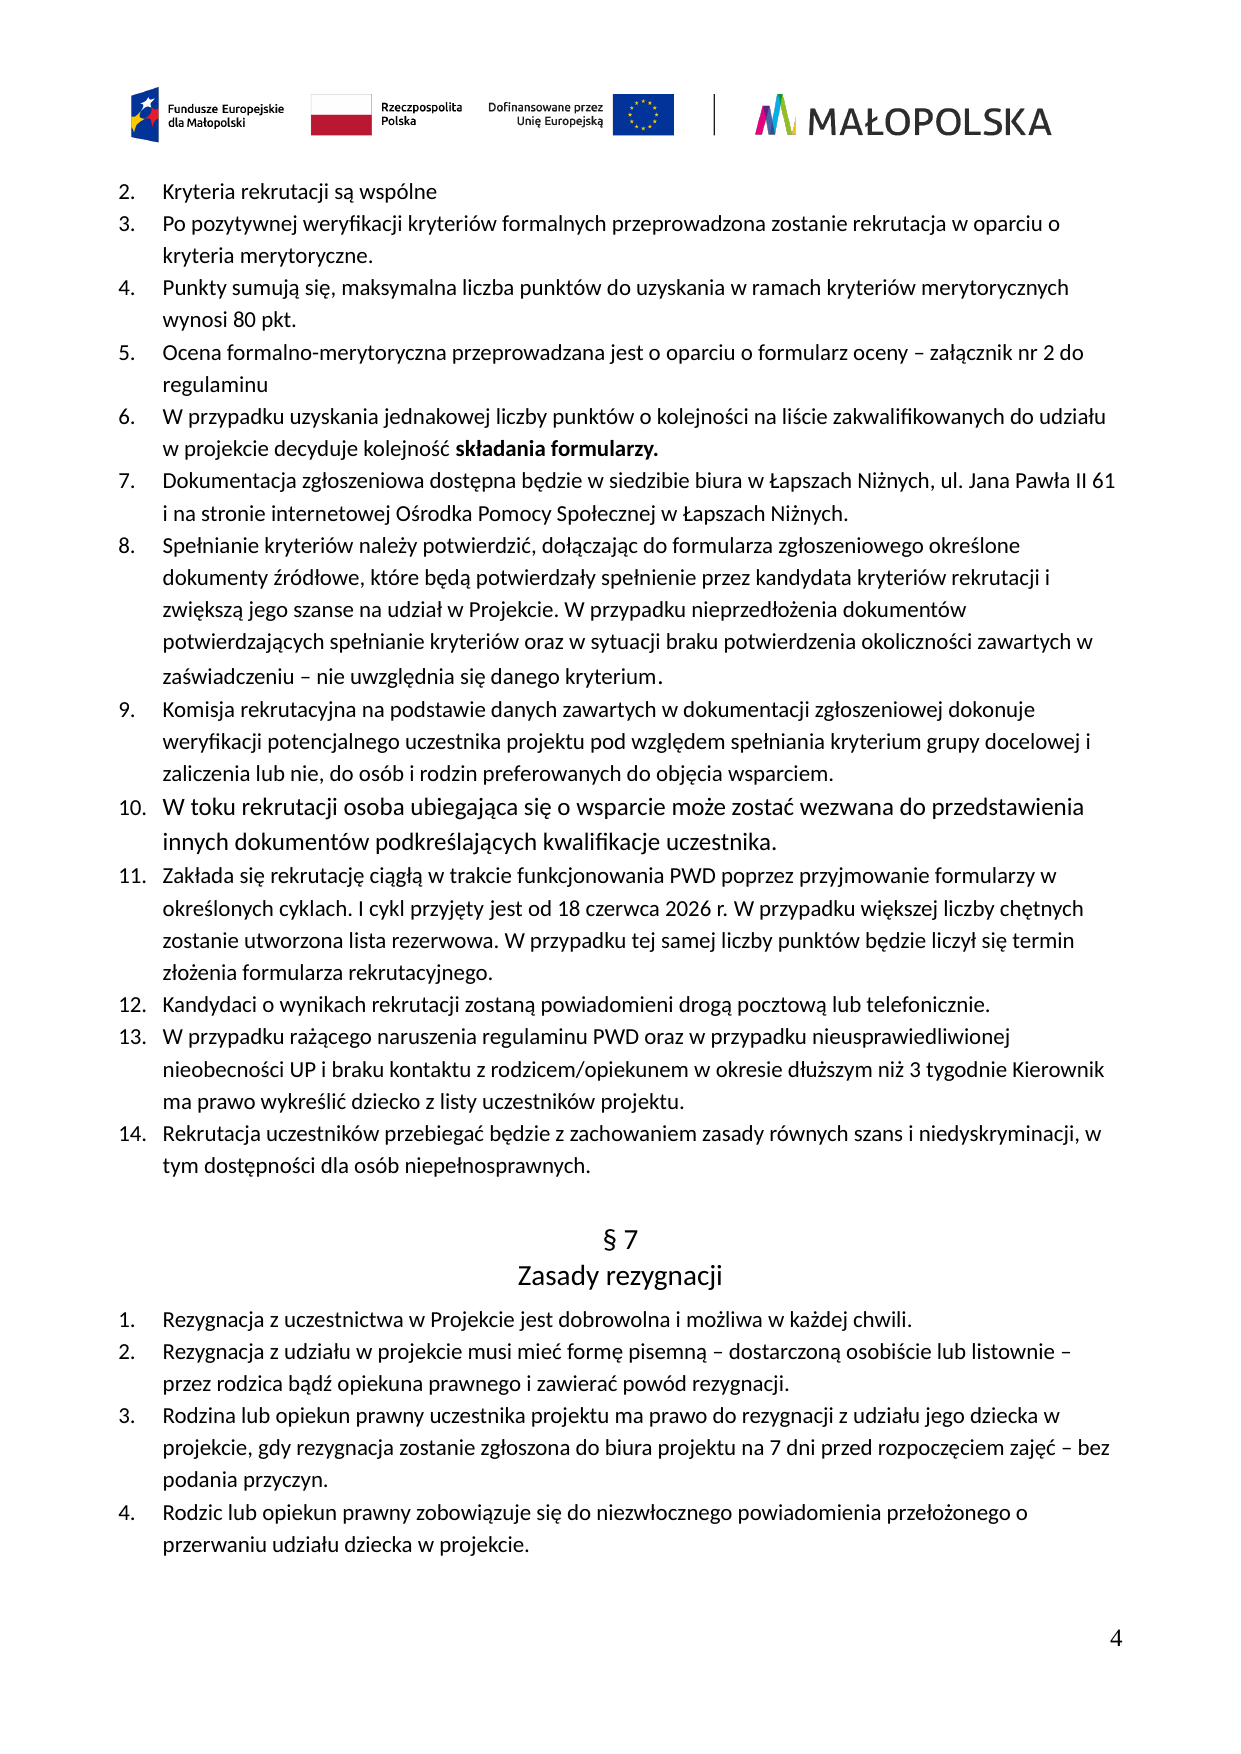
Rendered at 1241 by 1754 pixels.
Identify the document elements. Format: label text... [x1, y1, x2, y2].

list Zakłada się rekrutację ciągłą w trakcie funkcjonowania PWD poprzez przyjmowanie formularzy w określonych cyklach. I cykl przyjęty jest od 18 czerwca 2026 r. W przypadku większej liczby chętnych zostanie utworzona lista rezerwowa. W przypadku tej samej liczby punktów będzie liczył się termin złożenia formularza rekrutacyjnego. [118, 862, 1122, 986]
list Rekrutacja uczestników przebiegać będzie z zachowaniem zasady równych szans i niedyskryminacji, w tym dostępności dla osób niepełnosprawnych. [118, 1119, 1122, 1179]
list Rezygnacja z udziału w projekcie musi mieć formę pisemną – dostarczoną osobiście lub listownie – przez rodzica bądź opiekuna prawnego i zawierać powód rezygnacji. [118, 1337, 1122, 1397]
list W przypadku rażącego naruszenia regulaminu PWD oraz w przypadku nieusprawiedliwionej nieobecności UP i braku kontaktu z rodzicem/opiekunem w okresie dłuższym niż 3 tygodnie Kierownik ma prawo wykreślić dziecko z listy uczestników projektu. [118, 1022, 1122, 1115]
list Rodzina lub opiekun prawny uczestnika projektu ma prawo do rezygnacji z udziału jego dziecka w projekcie, gdy rezygnacja zostanie zgłoszona do biura projektu na 7 dni przed rozpoczęciem zajęć – bez podania przyczyn. [118, 1401, 1122, 1494]
list Rezygnacja z uczestnictwa w Projekcie jest dobrowolna i możliwa w każdej chwili. [118, 1305, 1122, 1333]
list Kryteria rekrutacji są wspólne [118, 177, 1122, 205]
list Kandydaci o wynikach rekrutacji zostaną powiadomieni drogą pocztową lub telefonicznie. [118, 990, 1122, 1018]
list Komisja rekrutacyjna na podstawie danych zawartych w dokumentacji zgłoszeniowej dokonuje weryfikacji potencjalnego uczestnika projektu pod względem spełniania kryterium grupy docelowej i zaliczenia lub nie, do osób i rodzin preferowanych do objęcia wsparciem. [118, 695, 1122, 787]
list Punkty sumują się, maksymalna liczba punktów do uzyskania w ramach kryteriów merytorycznych wynosi 80 pkt. [118, 273, 1122, 334]
subtitle § 7 Zasady rezygnacji [118, 1221, 1122, 1292]
list Ocena formalno-merytoryczna przeprowadzana jest o oparciu o formularz oceny – załącznik nr 2 do regulaminu [118, 338, 1122, 398]
list Po pozytywnej weryfikacji kryteriów formalnych przeprowadzona zostanie rekrutacja w oparciu o kryteria merytoryczne. [118, 209, 1122, 269]
list W przypadku uzyskania jednakowej liczby punktów o kolejności na liście zakwalifikowanych do udziału w projekcie decyduje kolejność składania formularzy. [118, 402, 1122, 462]
list Dokumentacja zgłoszeniowa dostępna będzie w siedzibie biura w Łapszach Niżnych, ul. Jana Pawła II 61 i na stronie internetowej Ośrodka Pomocy Społecznej w Łapszach Niżnych. [118, 467, 1122, 527]
list Spełnianie kryteriów należy potwierdzić, dołączając do formularza zgłoszeniowego określone dokumenty źródłowe, które będą potwierdzały spełnienie przez kandydata kryteriów rekrutacji i zwiększą jego szanse na udział w Projekcie. W przypadku nieprzedłożenia dokumentów potwierdzających spełnianie kryteriów oraz w sytuacji braku potwierdzenia okoliczności zawartych w zaświadczeniu – nie uwzględnia się danego kryterium. [118, 531, 1122, 691]
list W toku rekrutacji osoba ubiegająca się o wsparcie może zostać wezwana do przedstawienia innych dokumentów podkreślających kwalifikacje uczestnika. [118, 792, 1122, 857]
list Rodzic lub opiekun prawny zobowiązuje się do niezwłocznego powiadomienia przełożonego o przerwaniu udziału dziecka w projekcie. [118, 1498, 1122, 1558]
